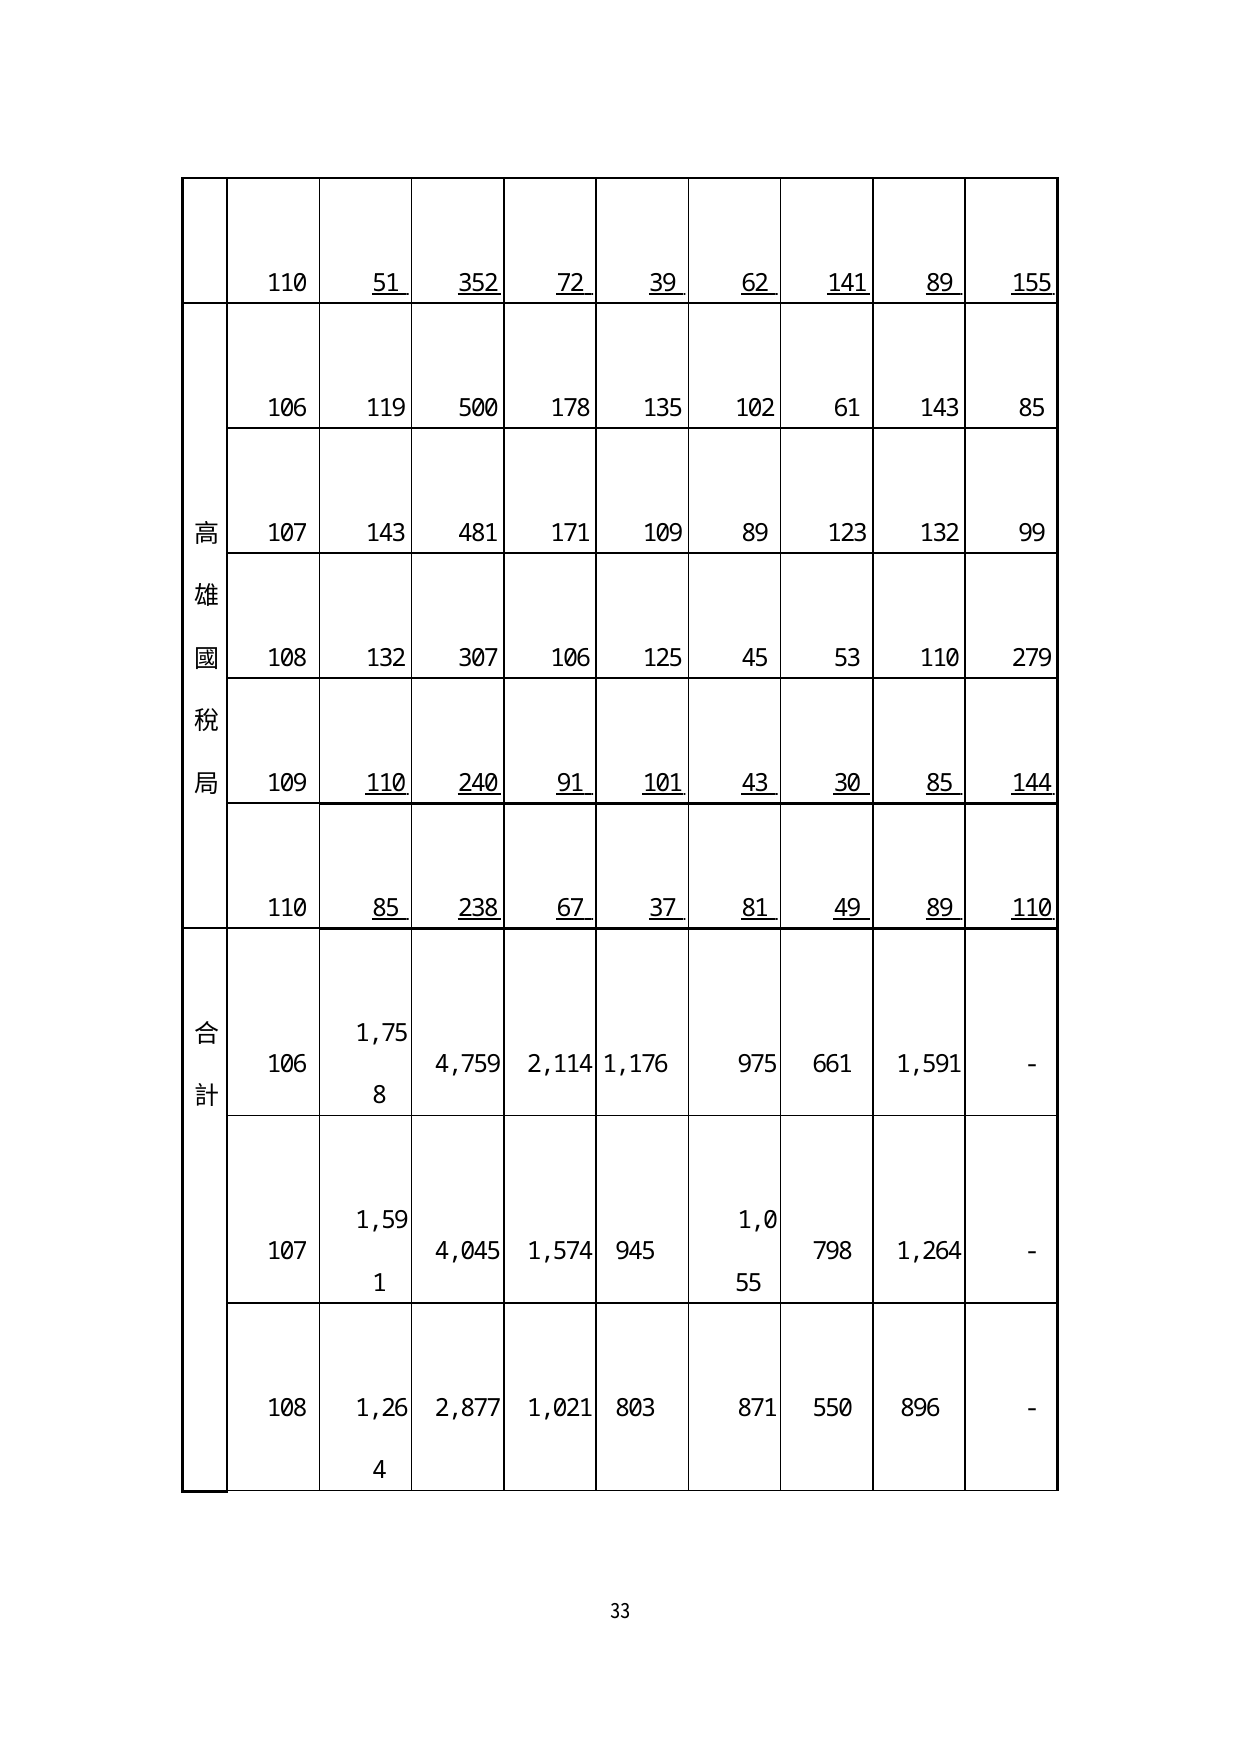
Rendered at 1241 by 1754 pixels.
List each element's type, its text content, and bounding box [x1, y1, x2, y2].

table_cell 1,758 [320, 930, 411, 1115]
table_cell 89 [874, 179, 964, 302]
table_cell 2,114 [505, 930, 595, 1115]
table_cell 107 [228, 429, 319, 552]
table_cell 49 [781, 805, 872, 927]
table_cell 110 [228, 179, 319, 302]
table_cell 171 [505, 429, 595, 552]
table_cell 155 [966, 179, 1056, 302]
table_cell 81 [689, 805, 780, 927]
table_cell 110 [228, 804, 319, 927]
table_cell 99 [966, 429, 1056, 552]
table_cell 合計 [184, 929, 226, 1490]
table_cell 39 [597, 179, 688, 302]
table_cell 106 [505, 554, 595, 677]
table_cell 101 [597, 679, 688, 802]
table_cell 43 [689, 679, 780, 802]
table_cell 352 [412, 179, 503, 302]
table_cell 279 [966, 554, 1056, 677]
table_cell 61 [781, 304, 872, 427]
table_cell 975 [689, 930, 780, 1115]
table_cell 108 [228, 554, 319, 677]
table_cell 500 [412, 304, 503, 427]
table_cell 4,759 [412, 930, 503, 1115]
table_cell 51 [320, 179, 411, 302]
table_cell 1,591 [874, 930, 964, 1115]
table_cell 1,574 [505, 1116, 595, 1302]
table_cell - [966, 1116, 1056, 1302]
table_cell 135 [597, 304, 688, 427]
table_cell 110 [320, 679, 411, 802]
table_cell 238 [412, 805, 503, 927]
table_cell 143 [874, 304, 964, 427]
table_cell 85 [874, 679, 964, 802]
table_cell 661 [781, 930, 872, 1115]
table_cell 1,176 [597, 930, 688, 1115]
table_cell 106 [228, 929, 319, 1115]
table_cell 110 [966, 805, 1056, 927]
table_cell 89 [689, 429, 780, 552]
table_cell 144 [966, 679, 1056, 802]
table_cell 45 [689, 554, 780, 677]
table_cell 107 [228, 1116, 319, 1302]
table_cell 30 [781, 679, 872, 802]
table_cell 119 [320, 304, 411, 427]
table_cell 125 [597, 554, 688, 677]
table_cell 178 [505, 304, 595, 427]
table_cell 798 [781, 1116, 872, 1302]
table_cell - [966, 930, 1056, 1115]
table_cell 1,264 [320, 1304, 411, 1490]
table_cell 高雄國稅局 [184, 304, 226, 927]
table_cell 67 [505, 805, 595, 927]
table_cell 123 [781, 429, 872, 552]
table_cell 109 [597, 429, 688, 552]
table_cell 102 [689, 304, 780, 427]
table_cell 240 [412, 679, 503, 802]
table_cell 4,045 [412, 1116, 503, 1302]
table_cell 109 [228, 679, 319, 802]
table_cell 141 [781, 179, 872, 302]
table_cell 132 [320, 554, 411, 677]
table_cell 1,264 [874, 1116, 964, 1302]
table_cell 85 [966, 304, 1056, 427]
table_cell 307 [412, 554, 503, 677]
table_cell 2,877 [412, 1304, 503, 1490]
table_cell 1,055 [689, 1116, 780, 1302]
table_cell 62 [689, 179, 780, 302]
table_cell - [966, 1304, 1056, 1490]
table_cell 803 [597, 1304, 688, 1490]
table_cell 37 [597, 805, 688, 927]
table_cell 896 [874, 1304, 964, 1490]
table_cell 143 [320, 429, 411, 552]
table_cell 871 [689, 1304, 780, 1490]
table_cell 108 [228, 1304, 319, 1490]
table_cell 91 [505, 679, 595, 802]
table_cell 1,021 [505, 1304, 595, 1490]
table_cell 89 [874, 805, 964, 927]
table_cell 53 [781, 554, 872, 677]
table_cell 550 [781, 1304, 872, 1490]
table_cell [184, 179, 226, 302]
table_cell 132 [874, 429, 964, 552]
table_cell 85 [320, 805, 411, 927]
table_cell 945 [597, 1116, 688, 1302]
table_cell 481 [412, 429, 503, 552]
table_cell 110 [874, 554, 964, 677]
table_cell 106 [228, 304, 319, 427]
table_cell 1,591 [320, 1116, 411, 1302]
table_cell 72 [505, 179, 595, 302]
